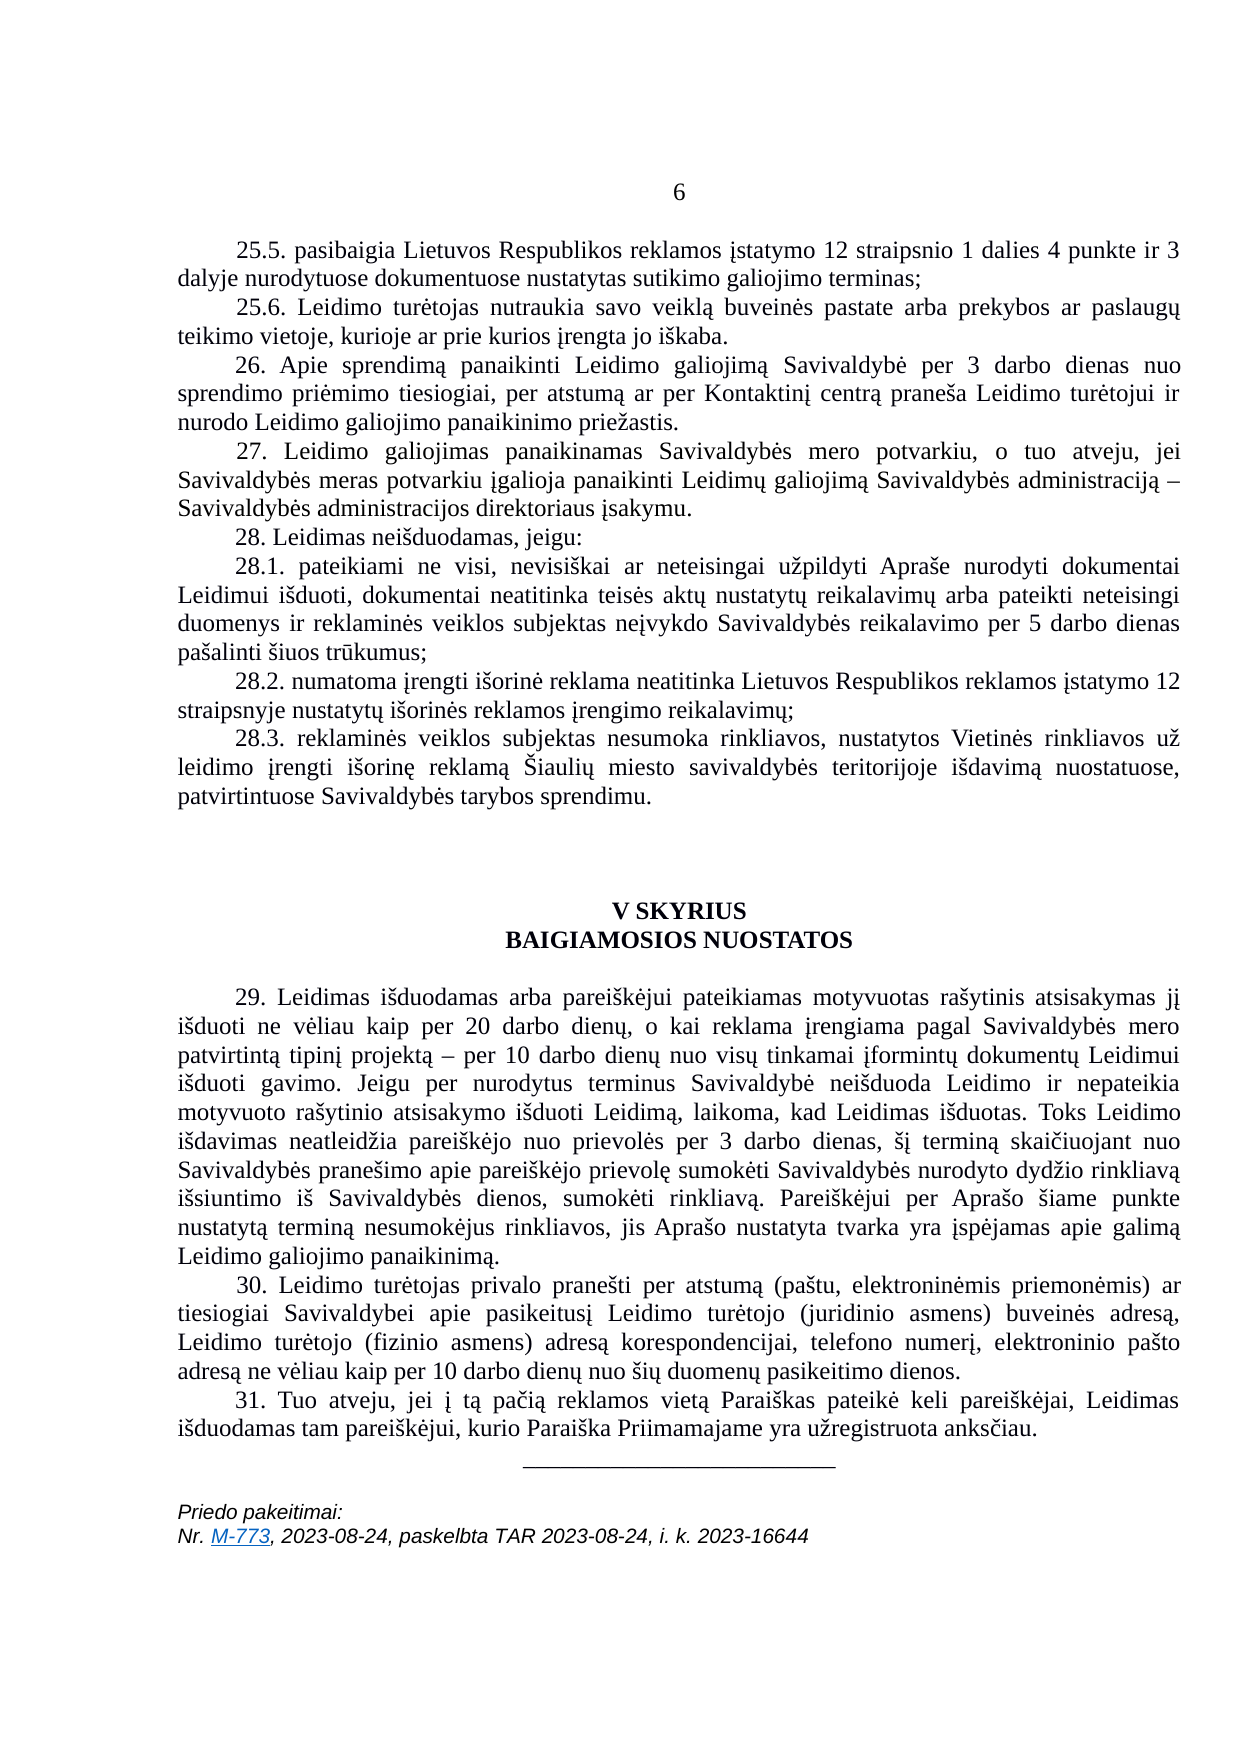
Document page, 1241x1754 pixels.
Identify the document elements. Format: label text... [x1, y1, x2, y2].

text 28.3. reklaminės veiklos subjektas nesumoka rinkliavos, nustatytos Vietinės rinkliavos už leidimo įrengti išorinę reklamą Šiaulių miesto savivaldybės teritorijoje išdavimą nuostatuose, patvirtintuose Savivaldybės tarybos sprendimu. [177, 723, 1181, 810]
text 31. Tuo atveju, jei į tą pačią reklamos vietą Paraiškas pateikė keli pareiškėjai, Leidimas išduodamas tam pareiškėjui, kurio Paraiška Priimamajame yra užregistruota anksčiau. [177, 1385, 1181, 1442]
text 25.5. pasibaigia Lietuvos Respublikos reklamos įstatymo 12 straipsnio 1 dalies 4 punkte ir 3 dalyje nurodytuose dokumentuose nustatytas sutikimo galiojimo terminas; [177, 235, 1181, 292]
text 29. Leidimas išduodamas arba pareiškėjui pateikiamas motyvuotas rašytinis atsisakymas jį išduoti ne vėliau kaip per 20 darbo dienų, o kai reklama įrengiama pagal Savivaldybės mero patvirtintą tipinį projektą – per 10 darbo dienų nuo visų tinkamai įformintų dokumentų Leidimui išduoti gavimo. Jeigu per nurodytus terminus Savivaldybė neišduoda Leidimo ir nepateikia motyvuoto rašytinio atsisakymo išduoti Leidimą, laikoma, kad Leidimas išduotas. Toks Leidimo išdavimas neatleidžia pareiškėjo nuo prievolės per 3 darbo dienas, šį terminą skaičiuojant nuo Savivaldybės pranešimo apie pareiškėjo prievolę sumokėti Savivaldybės nurodyto dydžio rinkliavą išsiuntimo iš Savivaldybės dienos, sumokėti rinkliavą. Pareiškėjui per Aprašo šiame punkte nustatytą terminą nesumokėjus rinkliavos, jis Aprašo nustatyta tvarka yra įspėjamas apie galimą Leidimo galiojimo panaikinimą. [177, 982, 1181, 1270]
text 28.1. pateikiami ne visi, nevisiškai ar neteisingai užpildyti Apraše nurodyti dokumentai Leidimui išduoti, dokumentai neatitinka teisės aktų nustatytų reikalavimų arba pateikti neteisingi duomenys ir reklaminės veiklos subjektas neįvykdo Savivaldybės reikalavimo per 5 darbo dienas pašalinti šiuos trūkumus; [177, 551, 1181, 666]
text 25.6. Leidimo turėtojas nutraukia savo veiklą buveinės pastate arba prekybos ar paslaugų teikimo vietoje, kurioje ar prie kurios įrengta jo iškaba. [177, 292, 1181, 350]
text 27. Leidimo galiojimas panaikinamas Savivaldybės mero potvarkiu, o tuo atveju, jei Savivaldybės meras potvarkiu įgalioja panaikinti Leidimų galiojimą Savivaldybės administraciją – Savivaldybės administracijos direktoriaus įsakymu. [177, 436, 1181, 522]
text V SKYRIUS [177, 896, 1181, 925]
text _________________________ [177, 1442, 1181, 1471]
text 30. Leidimo turėtojas privalo pranešti per atstumą (paštu, elektroninėmis priemonėmis) ar tiesiogiai Savivaldybei apie pasikeitusį Leidimo turėtojo (juridinio asmens) buveinės adresą, Leidimo turėtojo (fizinio asmens) adresą korespondencijai, telefono numerį, elektroninio pašto adresą ne vėliau kaip per 10 darbo dienų nuo šių duomenų pasikeitimo dienos. [177, 1270, 1181, 1385]
text 28.2. numatoma įrengti išorinė reklama neatitinka Lietuvos Respublikos reklamos įstatymo 12 straipsnyje nustatytų išorinės reklamos įrengimo reikalavimų; [177, 666, 1181, 723]
text Nr. M-773, 2023-08-24, paskelbta TAR 2023-08-24, i. k. 2023-16644 [177, 1524, 1181, 1548]
text 26. Apie sprendimą panaikinti Leidimo galiojimą Savivaldybė per 3 darbo dienas nuo sprendimo priėmimo tiesiogiai, per atstumą ar per Kontaktinį centrą praneša Leidimo turėtojui ir nurodo Leidimo galiojimo panaikinimo priežastis. [177, 350, 1181, 436]
text 28. Leidimas neišduodamas, jeigu: [177, 522, 1181, 551]
text Priedo pakeitimai: [177, 1500, 1181, 1524]
text BAIGIAMOSIOS NUOSTATOS [177, 925, 1181, 953]
